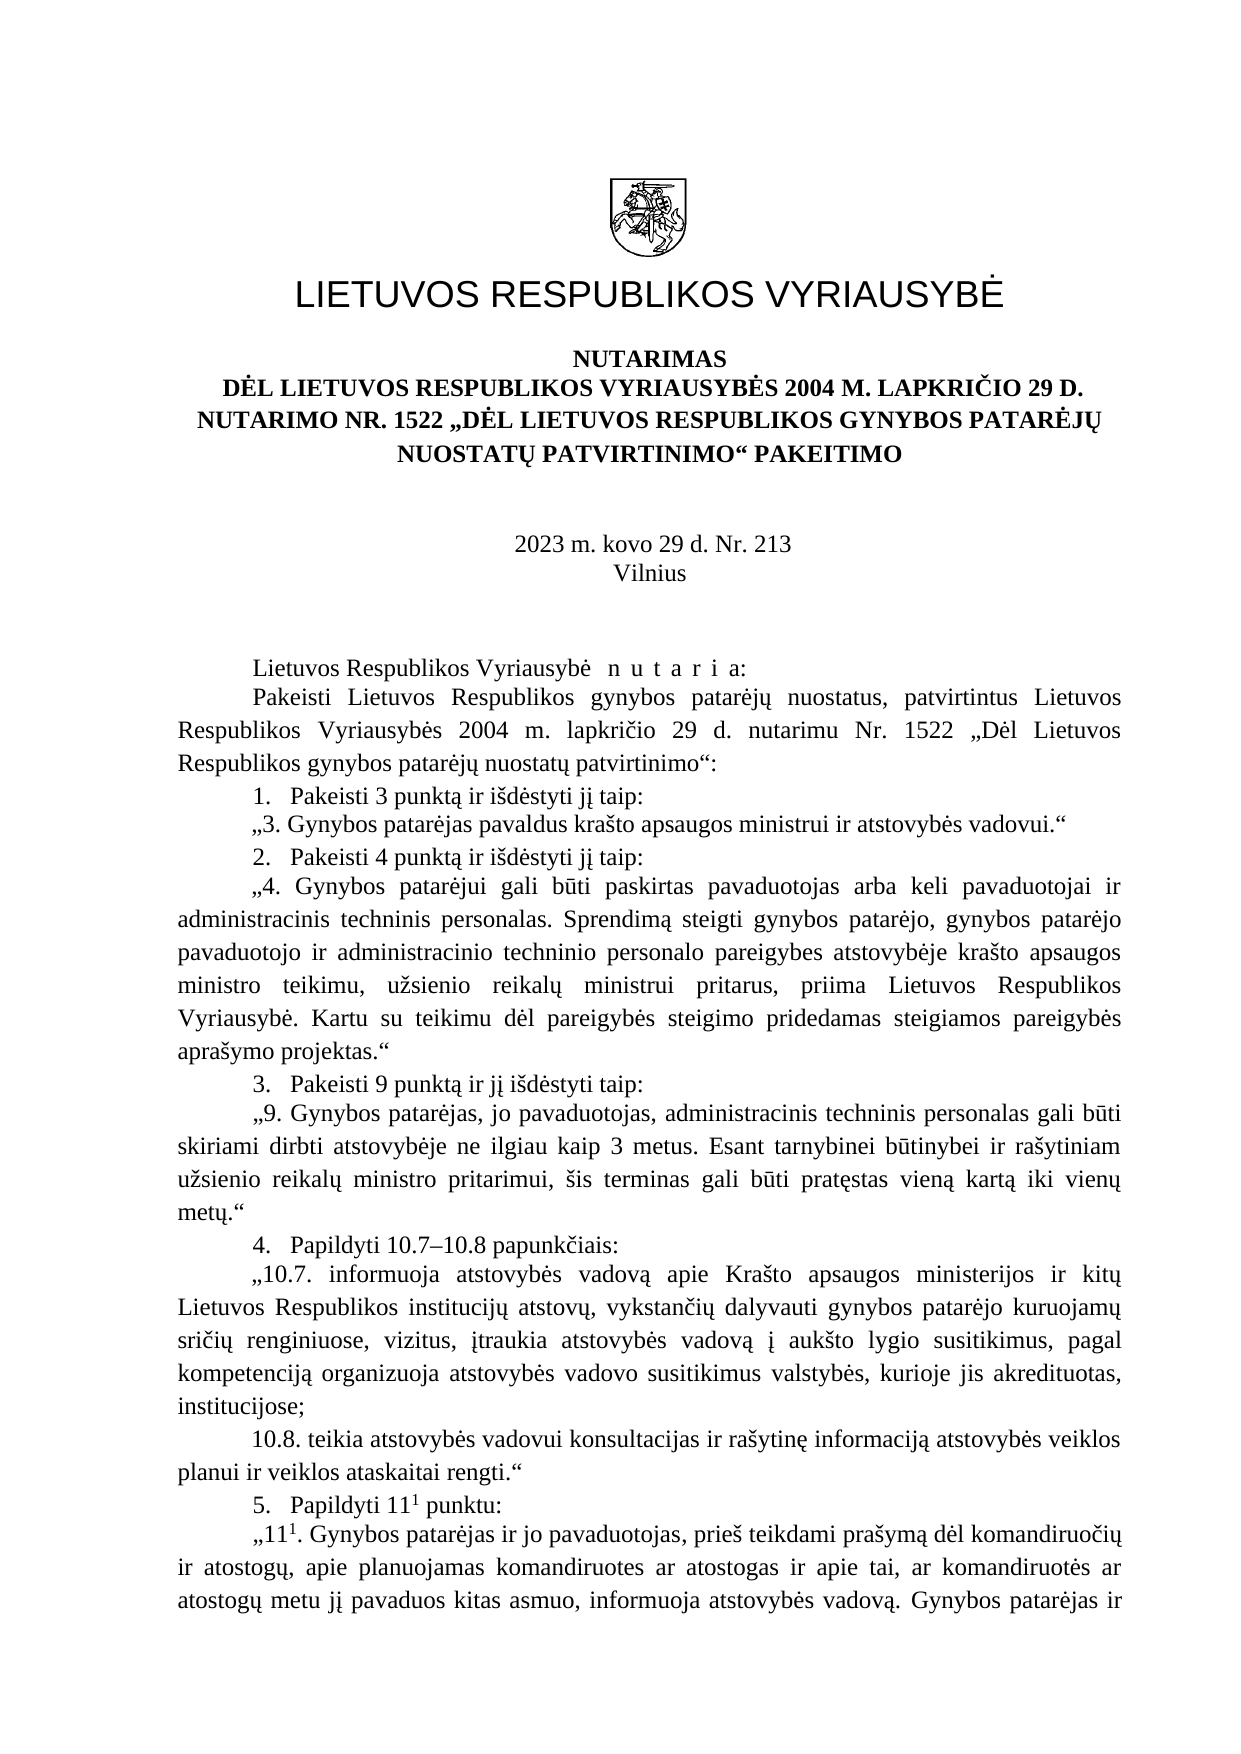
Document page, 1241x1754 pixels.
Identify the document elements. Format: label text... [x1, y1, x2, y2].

text „3. Gynybos patarėjas pavaldus krašto apsaugos ministrui ir atstovybės vadovui.“ [177, 809, 1122, 838]
text „4. Gynybos patarėjui gali būti paskirtas pavaduotojas arba keli pavaduotojai ir administracinis techninis personalas. Sprendimą steigti gynybos patarėjo, gynybos patarėjo pavaduotojo ir administracinio techninio personalo pareigybes atstovybėje krašto apsaugos ministro teikimu, užsienio reikalų ministrui pritarus, priima Lietuvos Respublikos Vyriausybė. Kartu su teikimu dėl pareigybės steigimo pridedamas steigiamos pareigybės aprašymo projektas.“ [177, 871, 1122, 1065]
text „10.7. informuoja atstovybės vadovą apie Krašto apsaugos ministerijos ir kitų Lietuvos Respublikos institucijų atstovų, vykstančių dalyvauti gynybos patarėjo kuruojamų sričių renginiuose, vizitus, įtraukia atstovybės vadovą į aukšto lygio susitikimus, pagal kompetenciją organizuoja atstovybės vadovo susitikimus valstybės, kurioje jis akredituotas, institucijose; [177, 1259, 1122, 1420]
text 2023 m. kovo 29 d. Nr. 213 [177, 529, 1122, 558]
text Lietuvos Respublikos Vyriausybė nutaria: [177, 644, 1122, 682]
text 5. Papildyti 111 punktu: [252, 1490, 1122, 1519]
text NUTARIMAS [177, 344, 1122, 373]
text 2. Pakeisti 4 punktą ir išdėstyti jį taip: [252, 842, 1122, 871]
text „111. Gynybos patarėjas ir jo pavaduotojas, prieš teikdami prašymą dėl komandiruočių ir atostogų, apie planuojamas komandiruotes ar atostogas ir apie tai, ar komandiruotės ar atostogų metu jį pavaduos kitas asmuo, informuoja atstovybės vadovą. Gynybos patarėjas ir [177, 1519, 1122, 1614]
text 10.8. teikia atstovybės vadovui konsultacijas ir rašytinę informaciją atstovybės veiklos planui ir veiklos ataskaitai rengti.“ [177, 1424, 1122, 1486]
text „9. Gynybos patarėjas, jo pavaduotojas, administracinis techninis personalas gali būti skiriami dirbti atstovybėje ne ilgiau kaip 3 metus. Esant tarnybinei būtinybei ir rašytiniam užsienio reikalų ministro pritarimui, šis terminas gali būti pratęstas vieną kartą iki vienų metų.“ [177, 1098, 1122, 1226]
text Lietuvos Respublikos Vyriausybė [177, 272, 1122, 315]
text 1. Pakeisti 3 punktą ir išdėstyti jį taip: [252, 781, 1122, 809]
text Pakeisti Lietuvos Respublikos gynybos patarėjų nuostatus, patvirtintus Lietuvos Respublikos Vyriausybės 2004 m. lapkričio 29 d. nutarimu Nr. 1522 „Dėl Lietuvos Respublikos gynybos patarėjų nuostatų patvirtinimo“: [177, 682, 1122, 776]
text DĖL LIETUVOS RESPUBLIKOS VYRIAUSYBĖS 2004 M. LAPKRIČIO 29 D. NUTARIMO NR. 1522 „DĖL LIETUVOS RESPUBLIKOS GYNYBOS PATARĖJŲ NUOSTATŲ PATVIRTINIMO“ PAKEITIMO [177, 373, 1122, 467]
text Vilnius [177, 558, 1122, 587]
text 4. Papildyti 10.7–10.8 papunkčiais: [252, 1230, 1122, 1259]
text 3. Pakeisti 9 punktą ir jį išdėstyti taip: [252, 1069, 1122, 1098]
